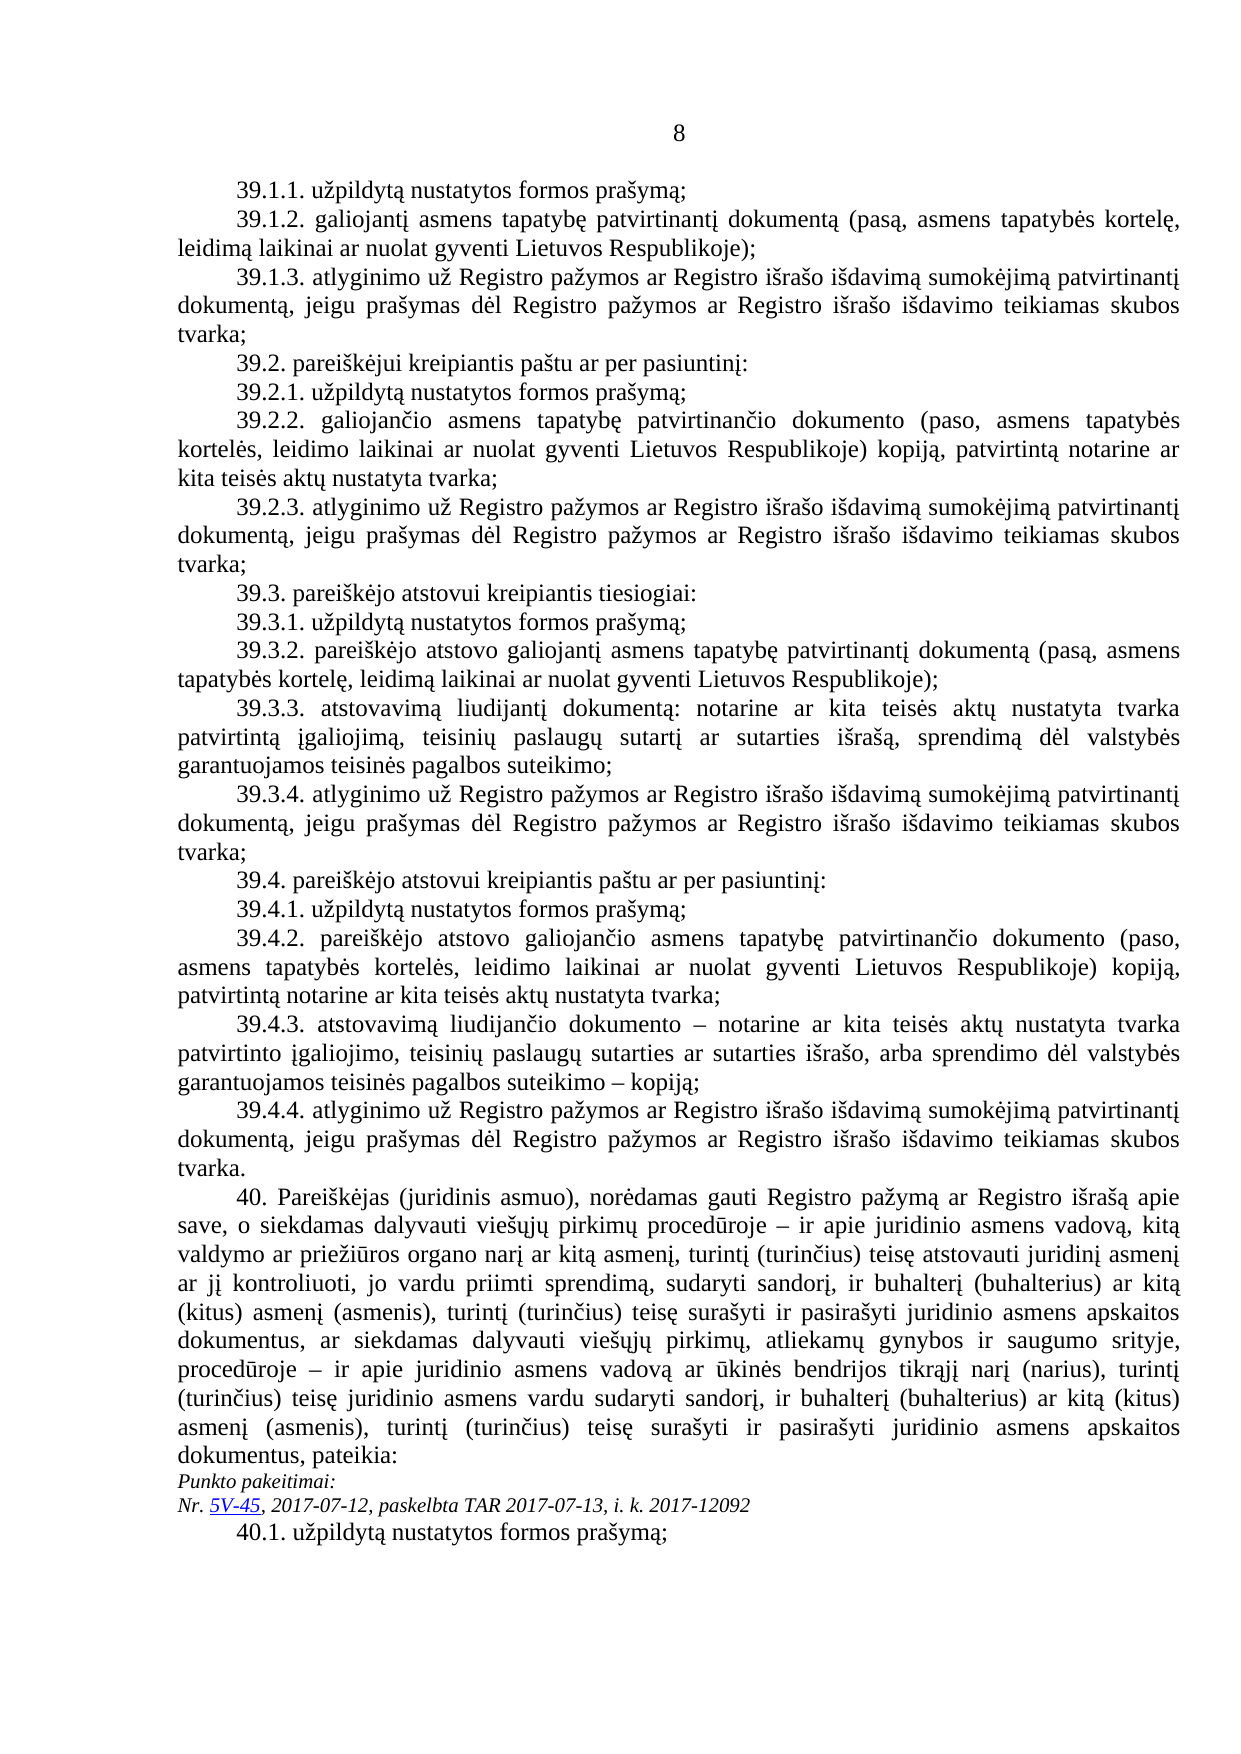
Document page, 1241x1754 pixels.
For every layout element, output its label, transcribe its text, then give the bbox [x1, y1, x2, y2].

text 39.1.1. užpildytą nustatytos formos prašymą; [177, 176, 1181, 204]
text 39.1.3. atlyginimo už Registro pažymos ar Registro išrašo išdavimą sumokėjimą patvirtinantį dokumentą, jeigu prašymas dėl Registro pažymos ar Registro išrašo išdavimo teikiamas skubos tvarka; [177, 262, 1181, 348]
text 39.2.3. atlyginimo už Registro pažymos ar Registro išrašo išdavimą sumokėjimą patvirtinantį dokumentą, jeigu prašymas dėl Registro pažymos ar Registro išrašo išdavimo teikiamas skubos tvarka; [177, 492, 1181, 578]
text 39.2. pareiškėjui kreipiantis paštu ar per pasiuntinį: [177, 348, 1181, 377]
text 39.4. pareiškėjo atstovui kreipiantis paštu ar per pasiuntinį: [177, 866, 1181, 894]
text 39.3.1. užpildytą nustatytos formos prašymą; [177, 607, 1181, 636]
text 39.3.2. pareiškėjo atstovo galiojantį asmens tapatybę patvirtinantį dokumentą (pasą, asmens tapatybės kortelę, leidimą laikinai ar nuolat gyventi Lietuvos Respublikoje); [177, 636, 1181, 693]
text 39.2.2. galiojančio asmens tapatybę patvirtinančio dokumento (paso, asmens tapatybės kortelės, leidimo laikinai ar nuolat gyventi Lietuvos Respublikoje) kopiją, patvirtintą notarine ar kita teisės aktų nustatyta tvarka; [177, 406, 1181, 492]
text Nr. 5V-45, 2017-07-12, paskelbta TAR 2017-07-13, i. k. 2017-12092 [177, 1493, 1181, 1517]
text 39.3.3. atstovavimą liudijantį dokumentą: notarine ar kita teisės aktų nustatyta tvarka patvirtintą įgaliojimą, teisinių paslaugų sutartį ar sutarties išrašą, sprendimą dėl valstybės garantuojamos teisinės pagalbos suteikimo; [177, 693, 1181, 779]
text 40. Pareiškėjas (juridinis asmuo), norėdamas gauti Registro pažymą ar Registro išrašą apie save, o siekdamas dalyvauti viešųjų pirkimų procedūroje – ir apie juridinio asmens vadovą, kitą valdymo ar priežiūros organo narį ar kitą asmenį, turintį (turinčius) teisę atstovauti juridinį asmenį ar jį kontroliuoti, jo vardu priimti sprendimą, sudaryti sandorį, ir buhalterį (buhalterius) ar kitą (kitus) asmenį (asmenis), turintį (turinčius) teisę surašyti ir pasirašyti juridinio asmens apskaitos dokumentus, ar siekdamas dalyvauti viešųjų pirkimų, atliekamų gynybos ir saugumo srityje, procedūroje – ir apie juridinio asmens vadovą ar ūkinės bendrijos tikrąjį narį (narius), turintį (turinčius) teisę juridinio asmens vardu sudaryti sandorį, ir buhalterį (buhalterius) ar kitą (kitus) asmenį (asmenis), turintį (turinčius) teisę surašyti ir pasirašyti juridinio asmens apskaitos dokumentus, pateikia: [177, 1182, 1181, 1469]
text 39.3. pareiškėjo atstovui kreipiantis tiesiogiai: [177, 578, 1181, 607]
text 39.3.4. atlyginimo už Registro pažymos ar Registro išrašo išdavimą sumokėjimą patvirtinantį dokumentą, jeigu prašymas dėl Registro pažymos ar Registro išrašo išdavimo teikiamas skubos tvarka; [177, 779, 1181, 866]
text 39.2.1. užpildytą nustatytos formos prašymą; [177, 377, 1181, 406]
text Punkto pakeitimai: [177, 1469, 1181, 1493]
text 39.1.2. galiojantį asmens tapatybę patvirtinantį dokumentą (pasą, asmens tapatybės kortelę, leidimą laikinai ar nuolat gyventi Lietuvos Respublikoje); [177, 204, 1181, 262]
text 40.1. užpildytą nustatytos formos prašymą; [177, 1517, 1181, 1546]
text 39.4.3. atstovavimą liudijančio dokumento – notarine ar kita teisės aktų nustatyta tvarka patvirtinto įgaliojimo, teisinių paslaugų sutarties ar sutarties išrašo, arba sprendimo dėl valstybės garantuojamos teisinės pagalbos suteikimo – kopiją; [177, 1009, 1181, 1096]
text 39.4.4. atlyginimo už Registro pažymos ar Registro išrašo išdavimą sumokėjimą patvirtinantį dokumentą, jeigu prašymas dėl Registro pažymos ar Registro išrašo išdavimo teikiamas skubos tvarka. [177, 1096, 1181, 1182]
text 39.4.1. užpildytą nustatytos formos prašymą; [177, 894, 1181, 923]
text 39.4.2. pareiškėjo atstovo galiojančio asmens tapatybę patvirtinančio dokumento (paso, asmens tapatybės kortelės, leidimo laikinai ar nuolat gyventi Lietuvos Respublikoje) kopiją, patvirtintą notarine ar kita teisės aktų nustatyta tvarka; [177, 923, 1181, 1009]
